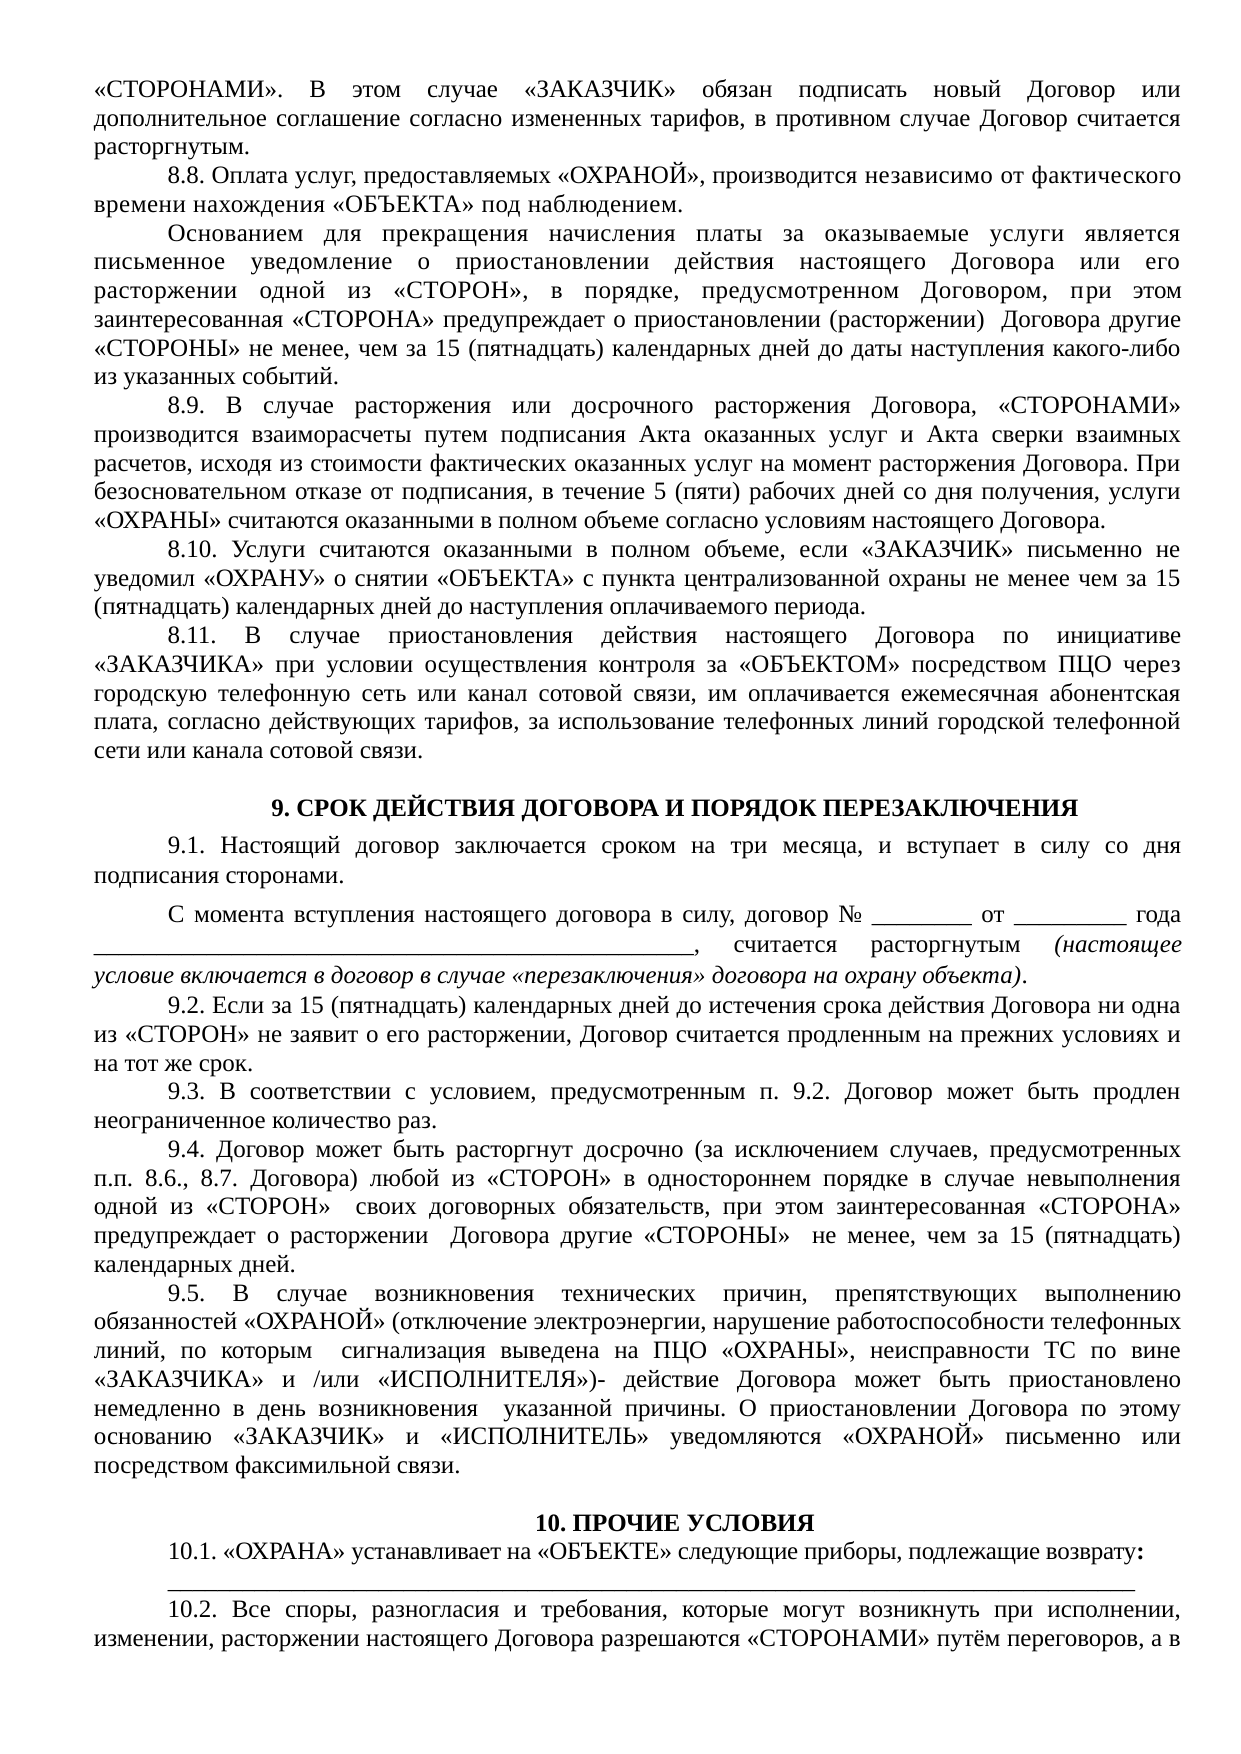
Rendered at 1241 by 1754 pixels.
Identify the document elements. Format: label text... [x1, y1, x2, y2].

text 8.10. Услуги считаются оказанными в полном объеме, если «ЗАКАЗЧИК» письменно не уведомил «ОХРАНУ» о снятии «ОБЪЕКТА» с пункта централизованной охраны не менее чем за 15 (пятнадцать) календарных дней до наступления оплачиваемого периода. [94, 534, 1182, 620]
text 9.3. В соответствии с условием, предусмотренным п. 9.2. Договор может быть продлен неограниченное количество раз. [94, 1076, 1182, 1134]
text 8.11. В случае приостановления действия настоящего Договора по инициативе «ЗАКАЗЧИКА» при условии осуществления контроля за «ОБЪЕКТОМ» посредством ПЦО через городскую телефонную сеть или канал сотовой связи, им оплачивается ежемесячная абонентская плата, согласно действующих тарифов, за использование телефонных линий городской телефонной сети или канала сотовой связи. [94, 620, 1182, 764]
text 9.5. В случае возникновения технических причин, препятствующих выполнению обязанностей «ОХРАНОЙ» (отключение электроэнергии, нарушение работоспособности телефонных линий, по которым сигнализация выведена на ПЦО «ОХРАНЫ», неисправности ТС по вине «ЗАКАЗЧИКА» и /или «ИСПОЛНИТЕЛЯ»)- действие Договора может быть приостановлено немедленно в день возникновения указанной причины. О приостановлении Договора по этому основанию «ЗАКАЗЧИК» и «ИСПОЛНИТЕЛЬ» уведомляются «ОХРАНОЙ» письменно или посредством факсимильной связи. [94, 1278, 1182, 1479]
text «СТОРОНАМИ». В этом случае «ЗАКАЗЧИК» обязан подписать новый Договор или дополнительное соглашение согласно измененных тарифов, в противном случае Договор считается расторгнутым. [94, 74, 1182, 160]
text 10.1. «ОХРАНА» устанавливает на «ОБЪЕКТЕ» следующие приборы, подлежащие возврату: [94, 1536, 1182, 1565]
text 9.1. Настоящий договор заключается сроком на три месяца, и вступает в силу со дня подписания сторонами. [94, 830, 1182, 889]
text ______________________________________________________________________________ [94, 1565, 1182, 1594]
text Основанием для прекращения начисления платы за оказываемые услуги является письменное уведомление о приостановлении действия настоящего Договора или его расторжении одной из «СТОРОН», в порядке, предусмотренном Договором, при этом заинтересованная «СТОРОНА» предупреждает о приостановлении (расторжении) Договора другие «СТОРОНЫ» не менее, чем за 15 (пятнадцать) календарных дней до даты наступления какого-либо из указанных событий. [94, 218, 1182, 390]
text 8.9. В случае расторжения или досрочного расторжения Договора, «СТОРОНАМИ» производится взаиморасчеты путем подписания Акта оказанных услуг и Акта сверки взаимных расчетов, исходя из стоимости фактических оказанных услуг на момент расторжения Договора. При безосновательном отказе от подписания, в течение 5 (пяти) рабочих дней со дня получения, услуги «ОХРАНЫ» считаются оказанными в полном объеме согласно условиям настоящего Договора. [94, 390, 1182, 534]
text 9.4. Договор может быть расторгнут досрочно (за исключением случаев, предусмотренных п.п. 8.6., 8.7. Договора) любой из «СТОРОН» в одностороннем порядке в случае невыполнения одной из «СТОРОН» своих договорных обязательств, при этом заинтересованная «СТОРОНА» предупреждает о расторжении Договора другие «СТОРОНЫ» не менее, чем за 15 (пятнадцать) календарных дней. [94, 1134, 1182, 1278]
text 8.8. Оплата услуг, предоставляемых «ОХРАНОЙ», производится независимо от фактического времени нахождения «ОБЪЕКТА» под наблюдением. [94, 160, 1182, 218]
text 9. СРОК ДЕЙСТВИЯ ДОГОВОРА И ПОРЯДОК ПЕРЕЗАКЛЮЧЕНИЯ [94, 793, 1182, 821]
text С момента вступления настоящего договора в силу, договор № ________ от _________ года ________________________________________________, считается расторгнутым (настоящее условие включается в договор в случае «перезаключения» договора на охрану объекта). [94, 899, 1182, 988]
text 10.2. Все споры, разногласия и требования, которые могут возникнуть при исполнении, изменении, расторжении настоящего Договора разрешаются «СТОРОНАМИ» путём переговоров, а в [94, 1594, 1182, 1651]
text 10. ПРОЧИЕ УСЛОВИЯ [94, 1508, 1182, 1536]
text 9.2. Если за 15 (пятнадцать) календарных дней до истечения срока действия Договора ни одна из «СТОРОН» не заявит о его расторжении, Договор считается продленным на прежних условиях и на тот же срок. [94, 990, 1182, 1076]
